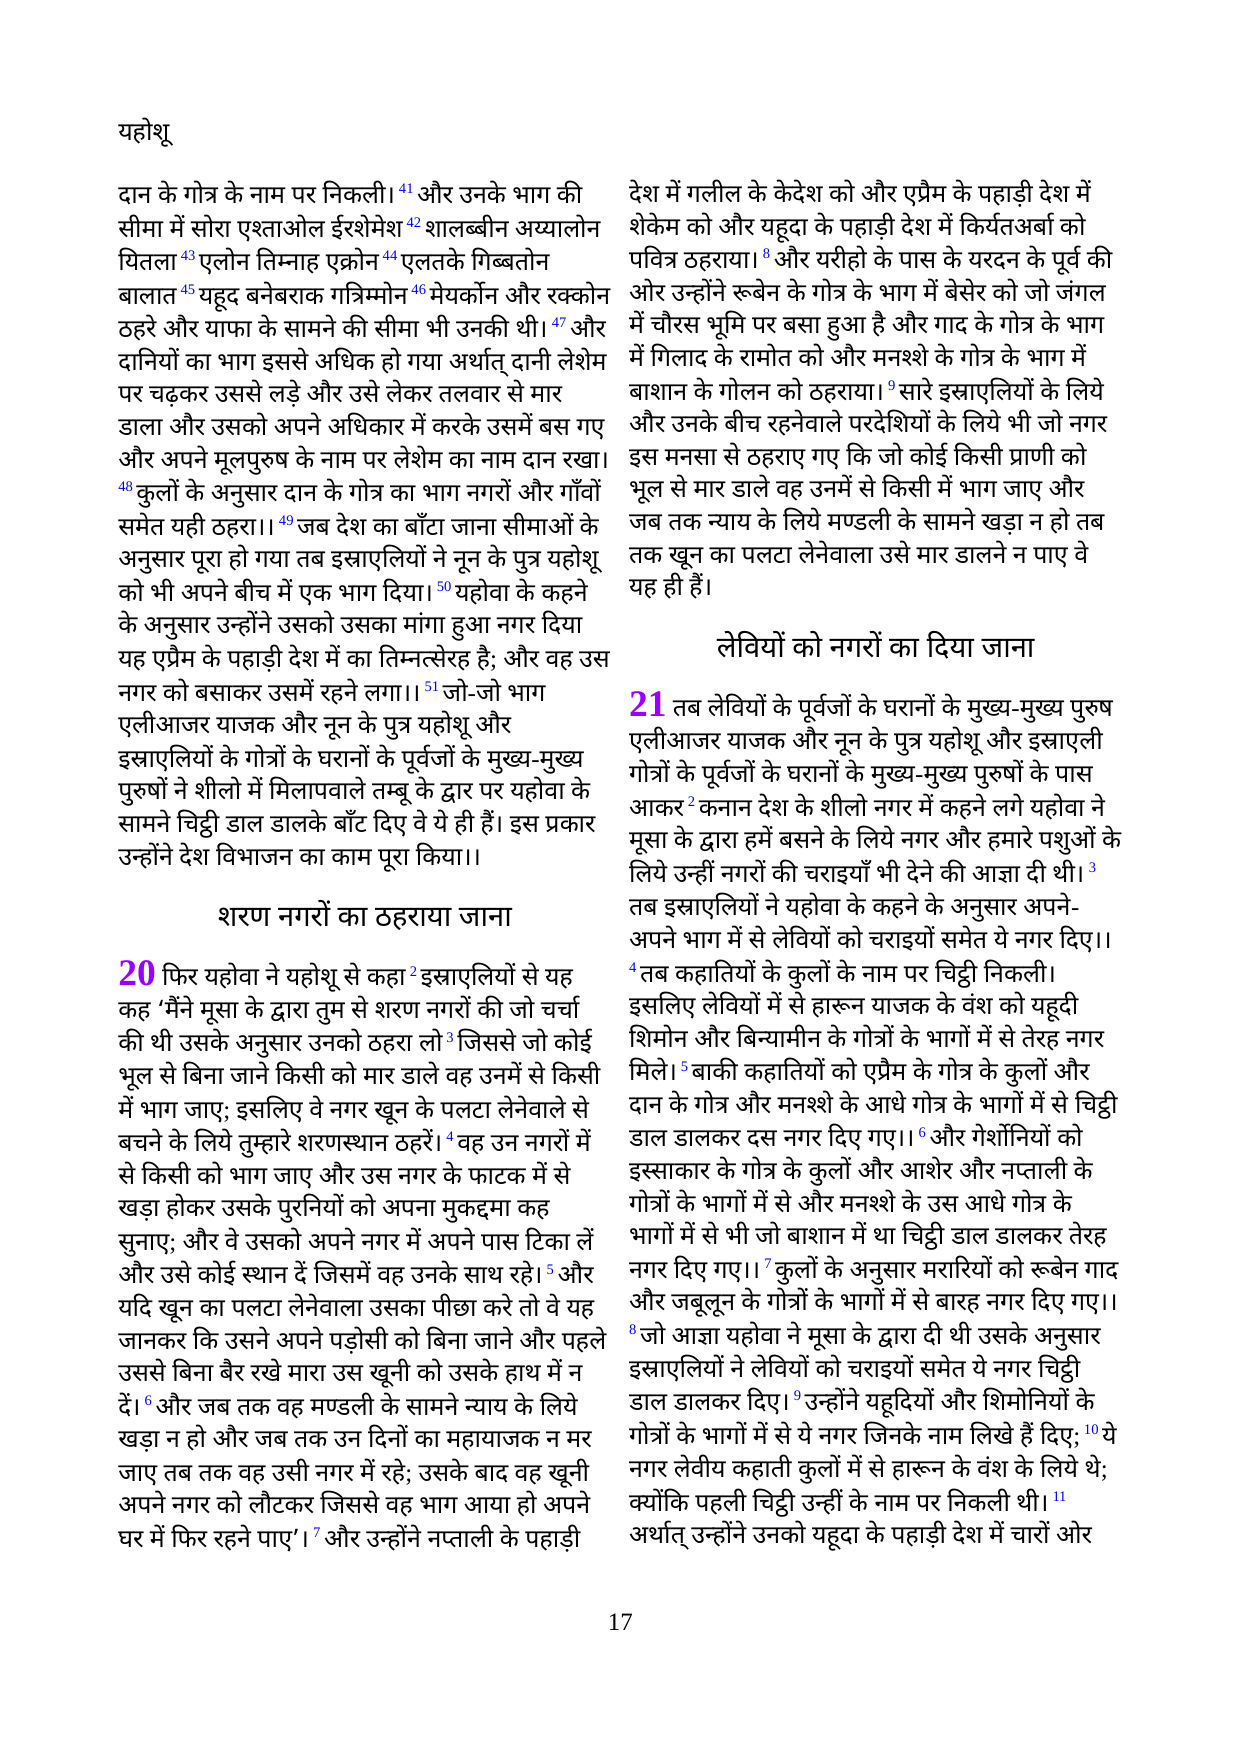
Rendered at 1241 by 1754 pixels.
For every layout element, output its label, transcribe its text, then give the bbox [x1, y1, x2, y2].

text 20 फिर यहोवा ने यहोशू से कहा 2 इस्राएलियों से यह कह ‘मैंने मूसा के द्वारा तुम से शरण नगरों की जो चर्चा की थी उसके अनुसार उनको ठहरा लो 3 जिससे जो कोई भूल से बिना जाने किसी को मार डाले वह उनमें से किसी में भाग जाए; इसलिए वे नगर खून के पलटा लेनेवाले से बचने के लिये तुम्हारे शरणस्थान ठहरें। 4 वह उन नगरों में से किसी को भाग जाए और उस नगर के फाटक में से खड़ा होकर उसके पुरनियों को अपना मुकद्दमा कह सुनाए; और वे उसको अपने नगर में अपने पास टिका लें और उसे कोई स्थान दें जिसमें वह उनके साथ रहे। 5 और यदि खून का पलटा लेनेवाला उसका पीछा करे तो वे यह जानकर कि उसने अपने पड़ोसी को बिना जाने और पहले उससे बिना बैर रखे मारा उस खूनी को उसके हाथ में न दें। 6 और जब तक वह मण्डली के सामने न्याय के लिये खड़ा न हो और जब तक उन दिनों का महायाजक न मर जाए तब तक वह उसी नगर में रहे; उसके बाद वह खूनी अपने नगर को लौटकर जिससे वह भाग आया हो अपने घर में फिर रहने पाए’। 7 और उन्होंने नप्ताली के पहाड़ी [118, 951, 611, 1558]
text देश में गलील के केदेश को और एप्रैम के पहाड़ी देश में शेकेम को और यहूदा के पहाड़ी देश में किर्यतअर्बा को पवित्र ठहराया। 8 और यरीहो के पास के यरदन के पूर्व की ओर उन्होंने रूबेन के गोत्र के भाग में बेसेर को जो जंगल में चौरस भूमि पर बसा हुआ है और गाद के गोत्र के भाग में गिलाद के रामोत को और मनश्शे के गोत्र के भाग में बाशान के गोलन को ठहराया। 9 सारे इस्राएलियों के लिये और उनके बीच रहनेवाले परदेशियों के लिये भी जो नगर इस मनसा से ठहराए गए कि जो कोई किसी प्राणी को भूल से मार डाले वह उनमें से किसी में भाग जाए और जब तक न्याय के लिये मण्डली के सामने खड़ा न हो तब तक खून का पलटा लेनेवाला उसे मार डालने न पाए वे यह ही हैं। [629, 180, 1122, 606]
text 21 तब लेवियों के पूर्वजों के घरानों के मुख्य-मुख्य पुरुष एलीआजर याजक और नून के पुत्र यहोशू और इस्राएली गोत्रों के पूर्वजों के घरानों के मुख्य-मुख्य पुरुषों के पास आकर 2 कनान देश के शीलो नगर में कहने लगे यहोवा ने मूसा के द्वारा हमें बसने के लिये नगर और हमारे पशुओं के लिये उन्हीं नगरों की चराइयाँ भी देने की आज्ञा दी थी। 3 तब इस्राएलियों ने यहोवा के कहने के अनुसार अपने-अपने भाग में से लेवियों को चराइयों समेत ये नगर दिए।। 4 तब कहातियों के कुलों के नाम पर चिट्ठी निकली। इसलिए लेवियों में से हारून याजक के वंश को यहूदी शिमोन और बिन्यामीन के गोत्रों के भागों में से तेरह नगर मिले। 5 बाकी कहातियों को एप्रैम के गोत्र के कुलों और दान के गोत्र और मनश्शे के आधे गोत्र के भागों में से चिट्ठी डाल डालकर दस नगर दिए गए।। 6 और गेर्शोनियों को इस्साकार के गोत्र के कुलों और आशेर और नप्ताली के गोत्रों के भागों में से और मनश्शे के उस आधे गोत्र के भागों में से भी जो बाशान में था चिट्ठी डाल डालकर तेरह नगर दिए गए।। 7 कुलों के अनुसार मरारियों को रूबेन गाद और जबूलून के गोत्रों के भागों में से बारह नगर दिए गए।। 8 जो आज्ञा यहोवा ने मूसा के द्वारा दी थी उसके अनुसार इस्राएलियों ने लेवियों को चराइयों समेत ये नगर चिट्ठी डाल डालकर दिए। 9 उन्होंने यहूदियों और शिमोनियों के गोत्रों के भागों में से ये नगर जिनके नाम लिखे हैं दिए; 10 ये नगर लेवीय कहाती कुलों में से हारून के वंश के लिये थे; क्योंकि पहली चिट्ठी उन्हीं के नाम पर निकली थी। 11 अर्थात् उन्होंने उनको यहूदा के पहाड़ी देश में चारों ओर [629, 681, 1122, 1554]
text दान के गोत्र के नाम पर निकली। 41 और उनके भाग की सीमा में सोरा एश्‍ताओल ईरशेमेश 42 शालब्बीन अय्यालोन यितला 43 एलोन तिम्‍नाह एक्रोन 44 एलतके गिब्बतोन बालात 45 यहूद बनेबराक गत्रिम्मोन 46 मेयर्कोन और रक्कोन ठहरे और याफा के सामने की सीमा भी उनकी थी। 47 और दानियों का भाग इससे अधिक हो गया अर्थात् दानी लेशेम पर चढ़कर उससे लड़े और उसे लेकर तलवार से मार डाला और उसको अपने अधिकार में करके उसमें बस गए और अपने मूलपुरुष के नाम पर लेशेम का नाम दान रखा। 48 कुलों के अनुसार दान के गोत्र का भाग नगरों और गाँवों समेत यही ठहरा।। 49 जब देश का बाँटा जाना सीमाओं के अनुसार पूरा हो गया तब इस्राएलियों ने नून के पुत्र यहोशू को भी अपने बीच में एक भाग दिया। 50 यहोवा के कहने के अनुसार उन्होंने उसको उसका मांगा हुआ नगर दिया यह एप्रैम के पहाड़ी देश में का तिम्नत्सेरह है; और वह उस नगर को बसाकर उसमें रहने लगा।। 51 जो-जो भाग एलीआजर याजक और नून के पुत्र यहोशू और इस्राएलियों के गोत्रों के घरानों के पूर्वजों के मुख्य-मुख्य पुरुषों ने शीलो में मिलापवाले तम्बू के द्वार पर यहोवा के सामने चिट्ठी डाल डालके बाँट दिए वे ये ही हैं। इस प्रकार उन्होंने देश विभाजन का काम पूरा किया।। [118, 180, 611, 875]
subtitle शरण नगरों का ठहराया जाना [118, 900, 611, 938]
subtitle लेवियों को नगरों का दिया जाना [629, 631, 1122, 669]
